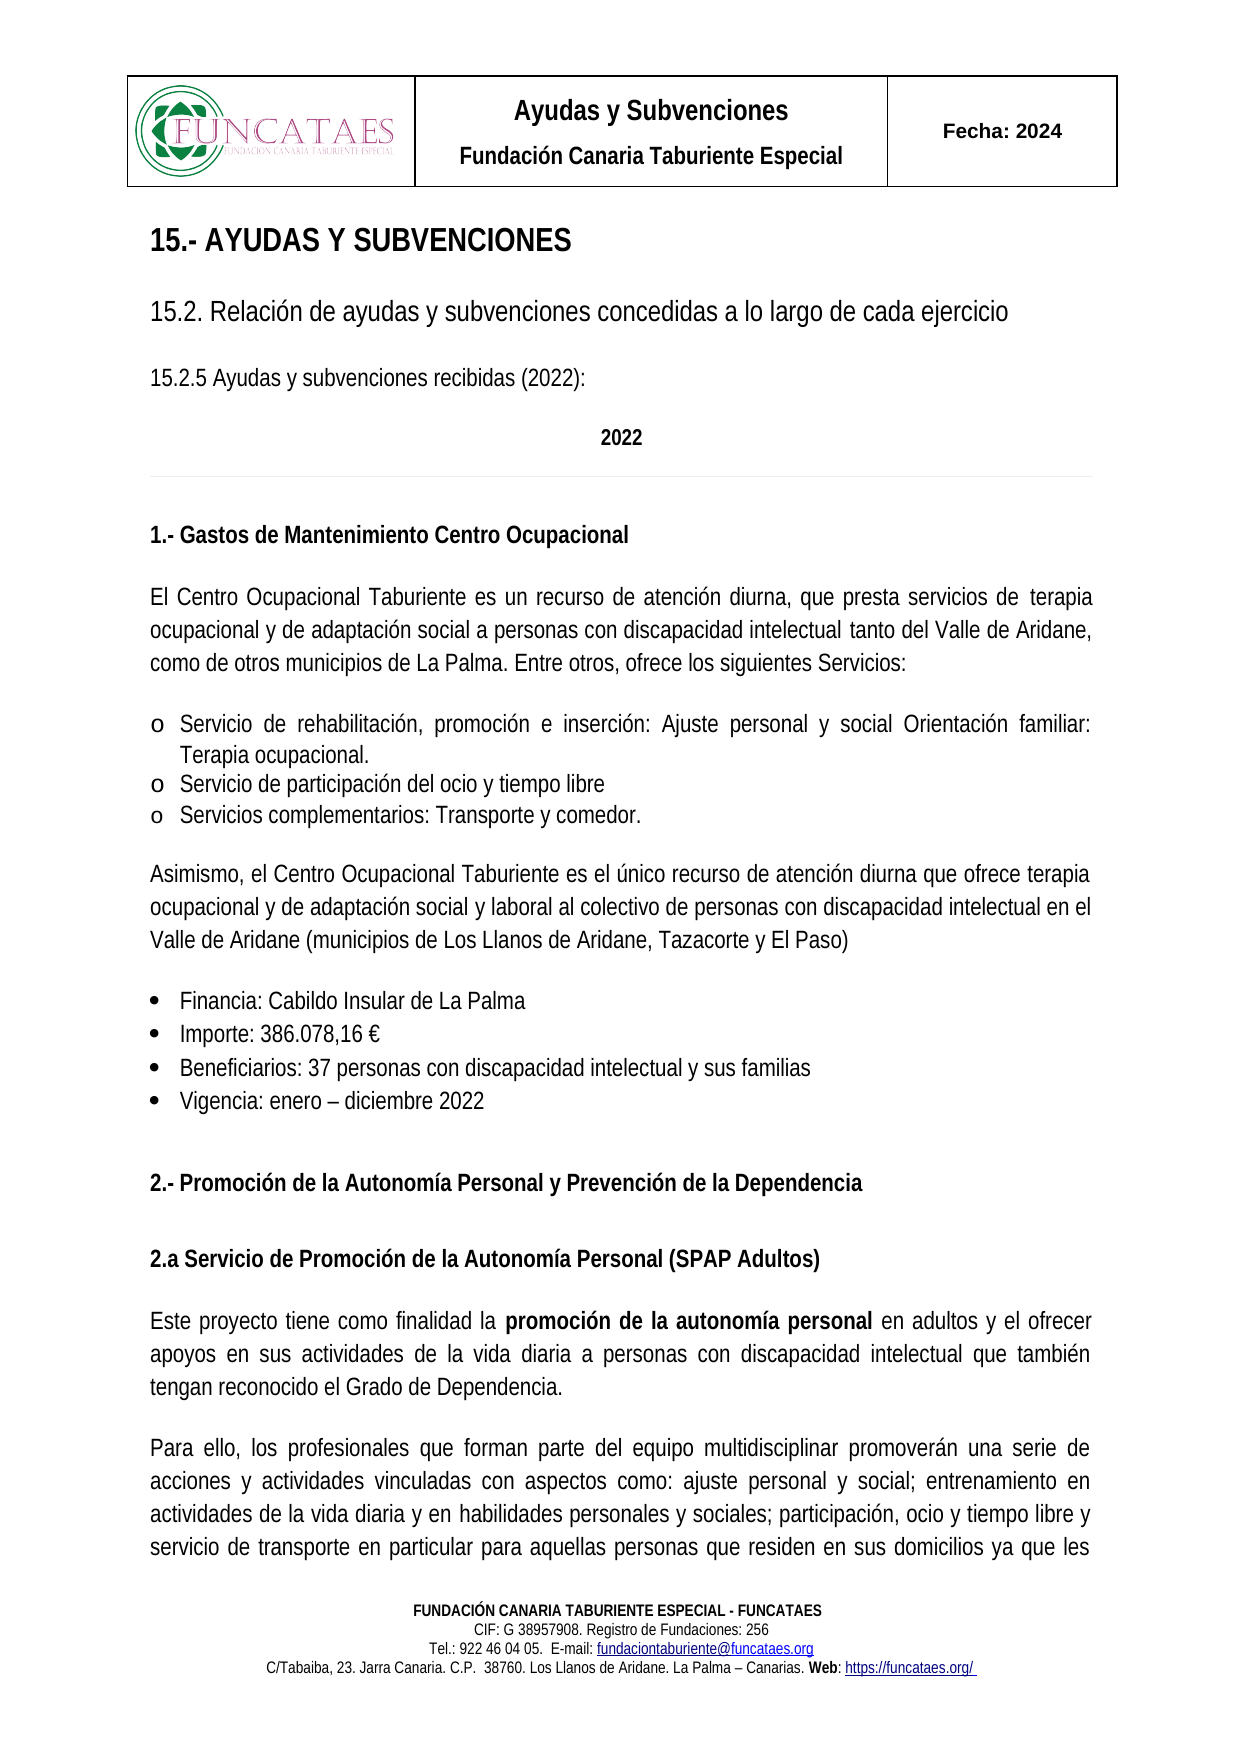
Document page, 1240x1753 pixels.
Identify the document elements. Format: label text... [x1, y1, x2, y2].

list Vigencia: enero – diciembre 2022 [150, 1086, 1093, 1114]
list Servicio de participación del ocio y tiempo libre [150, 769, 1093, 800]
subtitle 2022 [150, 424, 1093, 476]
list El Centro Ocupacional Taburiente es un recurso de atención diurna, que presta servicios de terapia ocupacional y de adaptación social a personas con discapacidad intelectual tanto del Valle de Aridane, como de otros municipios de La Palma. Entre otros, ofrece los siguientes Servicios: [150, 582, 1093, 676]
text 15.2.5 Ayudas y subvenciones recibidas (2022): [150, 363, 1093, 391]
list Este proyecto tiene como finalidad la promoción de la autonomía personal en adultos y el ofrecer apoyos en sus actividades de la vida diaria a personas con discapacidad intelectual que también tengan reconocido el Grado de Dependencia. [150, 1306, 1093, 1400]
text Asimismo, el Centro Ocupacional Taburiente es el único recurso de atención diurna que ofrece terapia ocupacional y de adaptación social y laboral al colectivo de personas con discapacidad intelectual en el Valle de Aridane (municipios de Los Llanos de Aridane, Tazacorte y El Paso) [150, 859, 1093, 953]
list Beneficiarios: 37 personas con discapacidad intelectual y sus familias [150, 1052, 1093, 1081]
subtitle 2.a Servicio de Promoción de la Autonomía Personal (SPAP Adultos) [150, 1244, 1093, 1273]
list Servicios complementarios: Transporte y comedor. [150, 800, 1093, 830]
list Para ello, los profesionales que forman parte del equipo multidisciplinar promoverán una serie de acciones y actividades vinculadas con aspectos como: ajuste personal y social; entrenamiento en actividades de la vida diaria y en habilidades personales y sociales; participación, ocio y tiempo libre y servicio de transporte en particular para aquellas personas que residen en sus domicilios ya que les [150, 1433, 1093, 1561]
text 15.2. Relación de ayudas y subvenciones concedidas a lo largo de cada ejercicio [150, 294, 1093, 328]
list Financia: Cabildo Insular de La Palma [150, 986, 1093, 1015]
list Servicio de rehabilitación, promoción e inserción: Ajuste personal y social Orientación familiar: Terapia ocupacional. [150, 709, 1093, 769]
list Importe: 386.078,16 € [150, 1019, 1093, 1048]
text 15.- AYUDAS Y SUBVENCIONES [150, 220, 1093, 258]
subtitle 2.- Promoción de la Autonomía Personal y Prevención de la Dependencia [150, 1168, 1093, 1197]
subtitle 1.- Gastos de Mantenimiento Centro Ocupacional [150, 520, 1093, 549]
